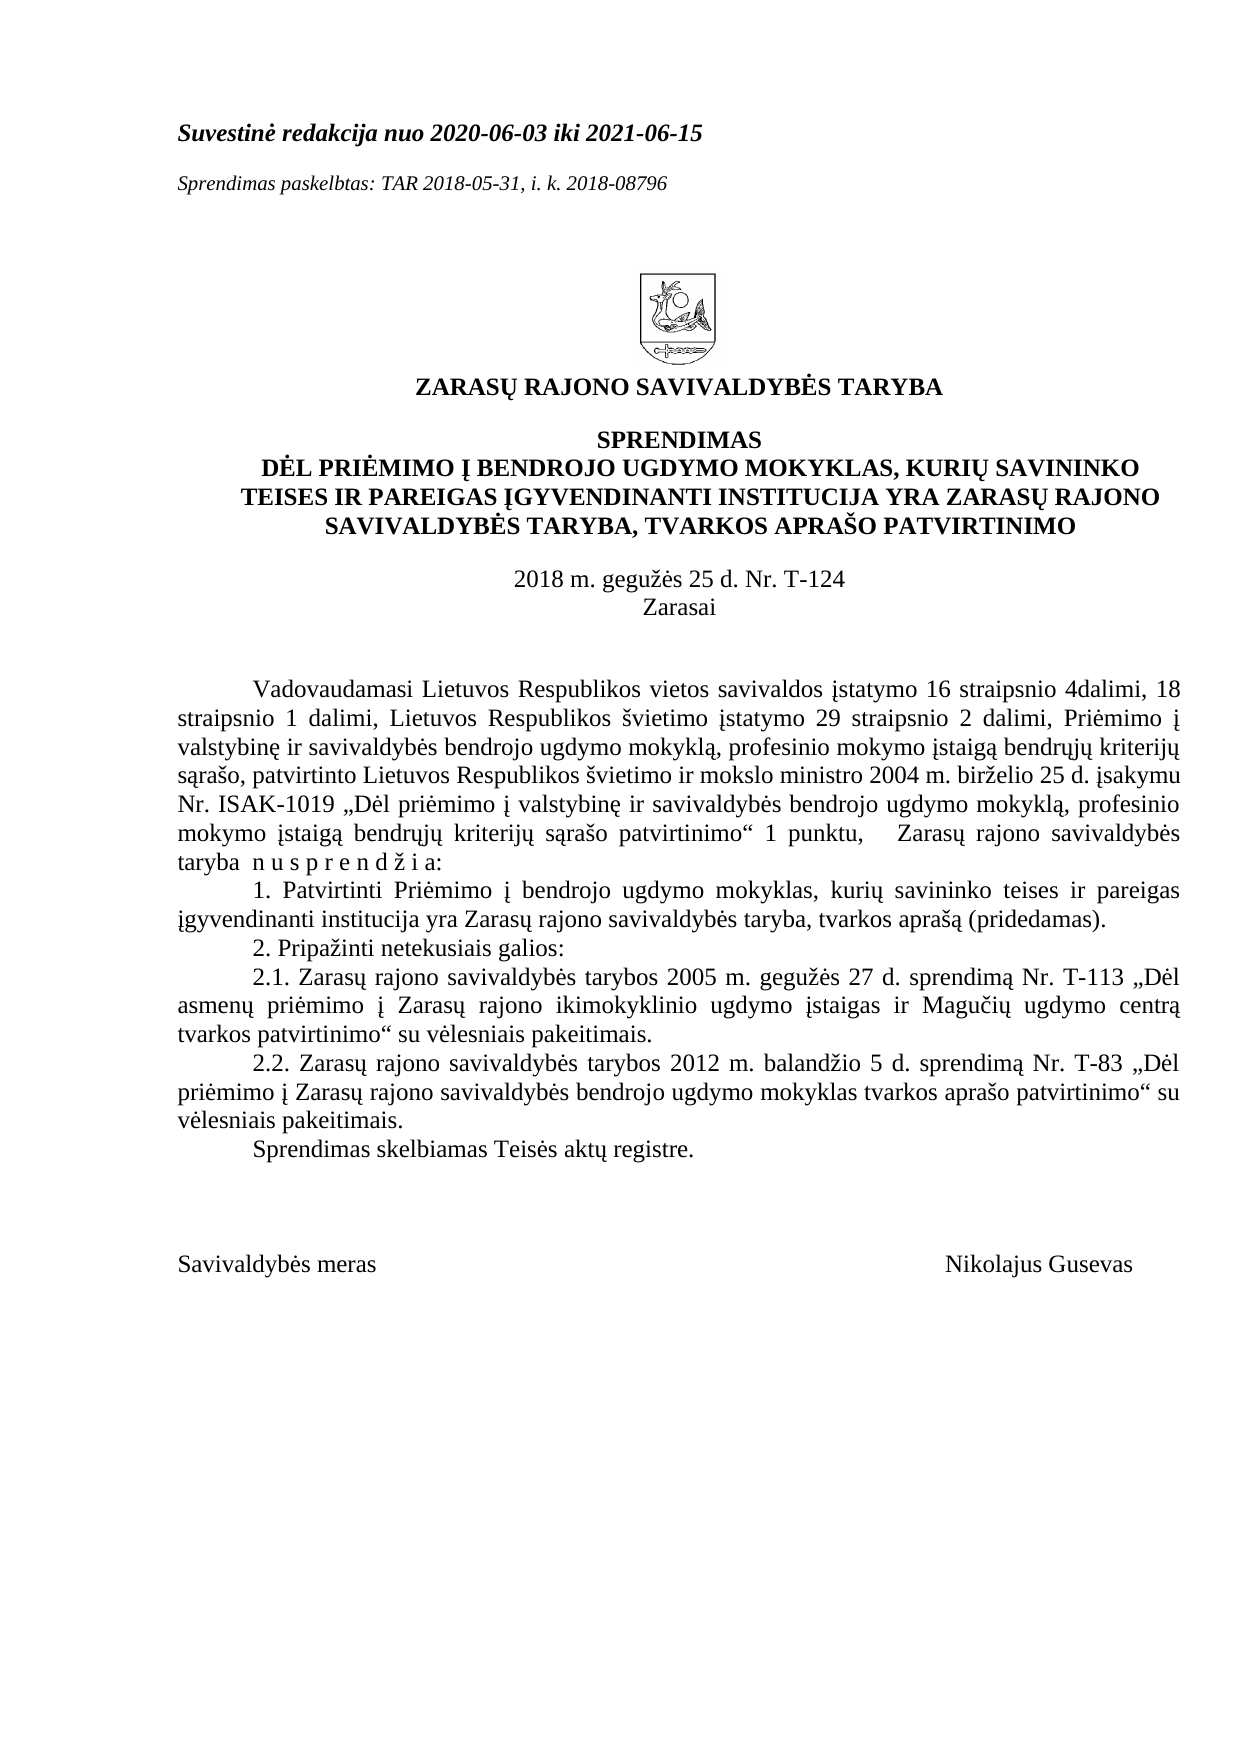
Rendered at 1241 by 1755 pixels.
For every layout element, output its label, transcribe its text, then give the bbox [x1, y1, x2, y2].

text Sprendimas skelbiamas Teisės aktų registre. [177, 1134, 1181, 1163]
text Sprendimas paskelbtas: TAR 2018-05-31, i. k. 2018-08796 [177, 171, 1181, 195]
text DĖL PRIĖMIMO Į BENDROJO UGDYMO MOKYKLAS, KURIŲ SAVININKO TEISES IR PAREIGAS ĮGYVENDINANTI INSTITUCIJA YRA ZARASŲ RAJONO SAVIVALDYBĖS TARYBA, TVARKOS APRAŠO PATVIRTINIMO [221, 453, 1180, 540]
text 2. Pripažinti netekusiais galios: [177, 933, 1181, 962]
text Zarasai [177, 592, 1181, 621]
text Zarasų rajono savivaldybės taryba [177, 372, 1181, 401]
text SPRENDIMAS [177, 425, 1181, 453]
text Vadovaudamasi Lietuvos Respublikos vietos savivaldos įstatymo 16 straipsnio 4dalimi, 18 straipsnio 1 dalimi, Lietuvos Respublikos švietimo įstatymo 29 straipsnio 2 dalimi, Priėmimo į valstybinę ir savivaldybės bendrojo ugdymo mokyklą, profesinio mokymo įstaigą bendrųjų kriterijų sąrašo, patvirtinto Lietuvos Respublikos švietimo ir mokslo ministro 2004 m. birželio 25 d. įsakymu Nr. ISAK-1019 „Dėl priėmimo į valstybinę ir savivaldybės bendrojo ugdymo mokyklą, profesinio mokymo įstaigą bendrųjų kriterijų sąrašo patvirtinimo“ 1 punktu, Zarasų rajono savivaldybės taryba n u s p r e n d ž i a: [177, 674, 1181, 875]
text 1. Patvirtinti Priėmimo į bendrojo ugdymo mokyklas, kurių savininko teises ir pareigas įgyvendinanti institucija yra Zarasų rajono savivaldybės taryba, tvarkos aprašą (pridedamas). [177, 875, 1181, 933]
text Savivaldybės meras Nikolajus Gusevas [177, 1249, 1181, 1278]
text Suvestinė redakcija nuo 2020-06-03 iki 2021-06-15 [177, 118, 1181, 147]
text 2.2. Zarasų rajono savivaldybės tarybos 2012 m. balandžio 5 d. sprendimą Nr. T-83 „Dėl priėmimo į Zarasų rajono savivaldybės bendrojo ugdymo mokyklas tvarkos aprašo patvirtinimo“ su vėlesniais pakeitimais. [177, 1048, 1181, 1134]
text 2018 m. gegužės 25 d. Nr. T-124 [177, 564, 1181, 592]
text 2.1. Zarasų rajono savivaldybės tarybos 2005 m. gegužės 27 d. sprendimą Nr. T-113 „Dėl asmenų priėmimo į Zarasų rajono ikimokyklinio ugdymo įstaigas ir Magučių ugdymo centrą tvarkos patvirtinimo“ su vėlesniais pakeitimais. [177, 962, 1181, 1048]
